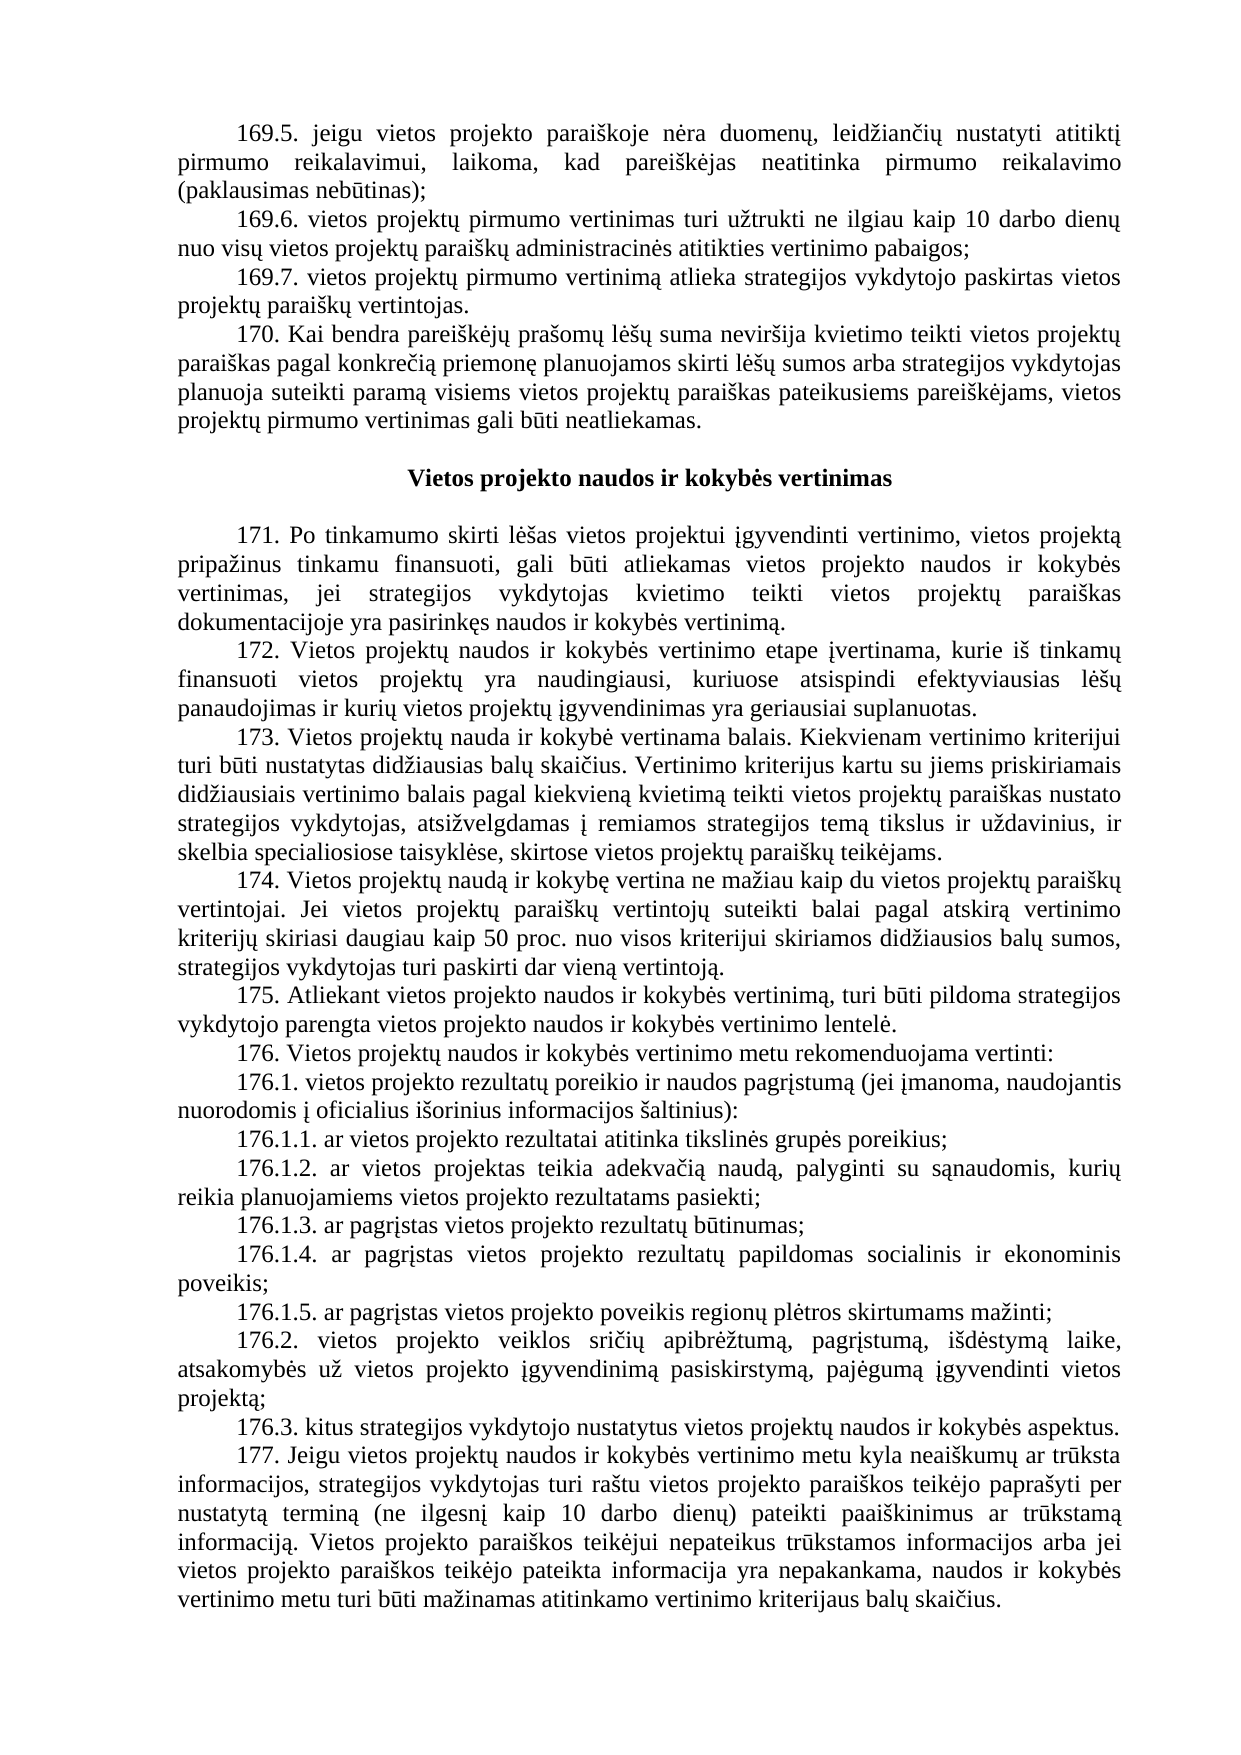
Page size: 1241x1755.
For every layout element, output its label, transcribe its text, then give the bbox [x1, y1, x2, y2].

text 176.3. kitus strategijos vykdytojo nustatytus vietos projektų naudos ir kokybės aspektus. [177, 1412, 1122, 1441]
text 169.5. jeigu vietos projekto paraiškoje nėra duomenų, leidžiančių nustatyti atitiktį pirmumo reikalavimui, laikoma, kad pareiškėjas neatitinka pirmumo reikalavimo (paklausimas nebūtinas); [177, 118, 1122, 204]
text 176.2. vietos projekto veiklos sričių apibrėžtumą, pagrįstumą, išdėstymą laike, atsakomybės už vietos projekto įgyvendinimą pasiskirstymą, pajėgumą įgyvendinti vietos projektą; [177, 1326, 1122, 1412]
text Vietos projekto naudos ir kokybės vertinimas [177, 463, 1122, 492]
text 170. Kai bendra pareiškėjų prašomų lėšų suma neviršija kvietimo teikti vietos projektų paraiškas pagal konkrečią priemonę planuojamos skirti lėšų sumos arba strategijos vykdytojas planuoja suteikti paramą visiems vietos projektų paraiškas pateikusiems pareiškėjams, vietos projektų pirmumo vertinimas gali būti neatliekamas. [177, 319, 1122, 434]
text 175. Atliekant vietos projekto naudos ir kokybės vertinimą, turi būti pildoma strategijos vykdytojo parengta vietos projekto naudos ir kokybės vertinimo lentelė. [177, 981, 1122, 1038]
text 176.1.2. ar vietos projektas teikia adekvačią naudą, palyginti su sąnaudomis, kurių reikia planuojamiems vietos projekto rezultatams pasiekti; [177, 1153, 1122, 1211]
text 171. Po tinkamumo skirti lėšas vietos projektui įgyvendinti vertinimo, vietos projektą pripažinus tinkamu finansuoti, gali būti atliekamas vietos projekto naudos ir kokybės vertinimas, jei strategijos vykdytojas kvietimo teikti vietos projektų paraiškas dokumentacijoje yra pasirinkęs naudos ir kokybės vertinimą. [177, 521, 1122, 636]
text 173. Vietos projektų nauda ir kokybė vertinama balais. Kiekvienam vertinimo kriterijui turi būti nustatytas didžiausias balų skaičius. Vertinimo kriterijus kartu su jiems priskiriamais didžiausiais vertinimo balais pagal kiekvieną kvietimą teikti vietos projektų paraiškas nustato strategijos vykdytojas, atsižvelgdamas į remiamos strategijos temą tikslus ir uždavinius, ir skelbia specialiosiose taisyklėse, skirtose vietos projektų paraiškų teikėjams. [177, 722, 1122, 866]
text 176.1.4. ar pagrįstas vietos projekto rezultatų papildomas socialinis ir ekonominis poveikis; [177, 1239, 1122, 1297]
text 174. Vietos projektų naudą ir kokybę vertina ne mažiau kaip du vietos projektų paraiškų vertintojai. Jei vietos projektų paraiškų vertintojų suteikti balai pagal atskirą vertinimo kriterijų skiriasi daugiau kaip 50 proc. nuo visos kriterijui skiriamos didžiausios balų sumos, strategijos vykdytojas turi paskirti dar vieną vertintoją. [177, 866, 1122, 981]
text 172. Vietos projektų naudos ir kokybės vertinimo etape įvertinama, kurie iš tinkamų finansuoti vietos projektų yra naudingiausi, kuriuose atsispindi efektyviausias lėšų panaudojimas ir kurių vietos projektų įgyvendinimas yra geriausiai suplanuotas. [177, 636, 1122, 722]
text 176.1.3. ar pagrįstas vietos projekto rezultatų būtinumas; [177, 1211, 1122, 1239]
text 169.6. vietos projektų pirmumo vertinimas turi užtrukti ne ilgiau kaip 10 darbo dienų nuo visų vietos projektų paraiškų administracinės atitikties vertinimo pabaigos; [177, 204, 1122, 262]
text 169.7. vietos projektų pirmumo vertinimą atlieka strategijos vykdytojo paskirtas vietos projektų paraiškų vertintojas. [177, 262, 1122, 319]
text 176.1.1. ar vietos projekto rezultatai atitinka tikslinės grupės poreikius; [177, 1124, 1122, 1153]
text 177. Jeigu vietos projektų naudos ir kokybės vertinimo metu kyla neaiškumų ar trūksta informacijos, strategijos vykdytojas turi raštu vietos projekto paraiškos teikėjo paprašyti per nustatytą terminą (ne ilgesnį kaip 10 darbo dienų) pateikti paaiškinimus ar trūkstamą informaciją. Vietos projekto paraiškos teikėjui nepateikus trūkstamos informacijos arba jei vietos projekto paraiškos teikėjo pateikta informacija yra nepakankama, naudos ir kokybės vertinimo metu turi būti mažinamas atitinkamo vertinimo kriterijaus balų skaičius. [177, 1441, 1122, 1613]
text 176. Vietos projektų naudos ir kokybės vertinimo metu rekomenduojama vertinti: [177, 1038, 1122, 1067]
text 176.1. vietos projekto rezultatų poreikio ir naudos pagrįstumą (jei įmanoma, naudojantis nuorodomis į oficialius išorinius informacijos šaltinius): [177, 1067, 1122, 1124]
text 176.1.5. ar pagrįstas vietos projekto poveikis regionų plėtros skirtumams mažinti; [177, 1297, 1122, 1326]
